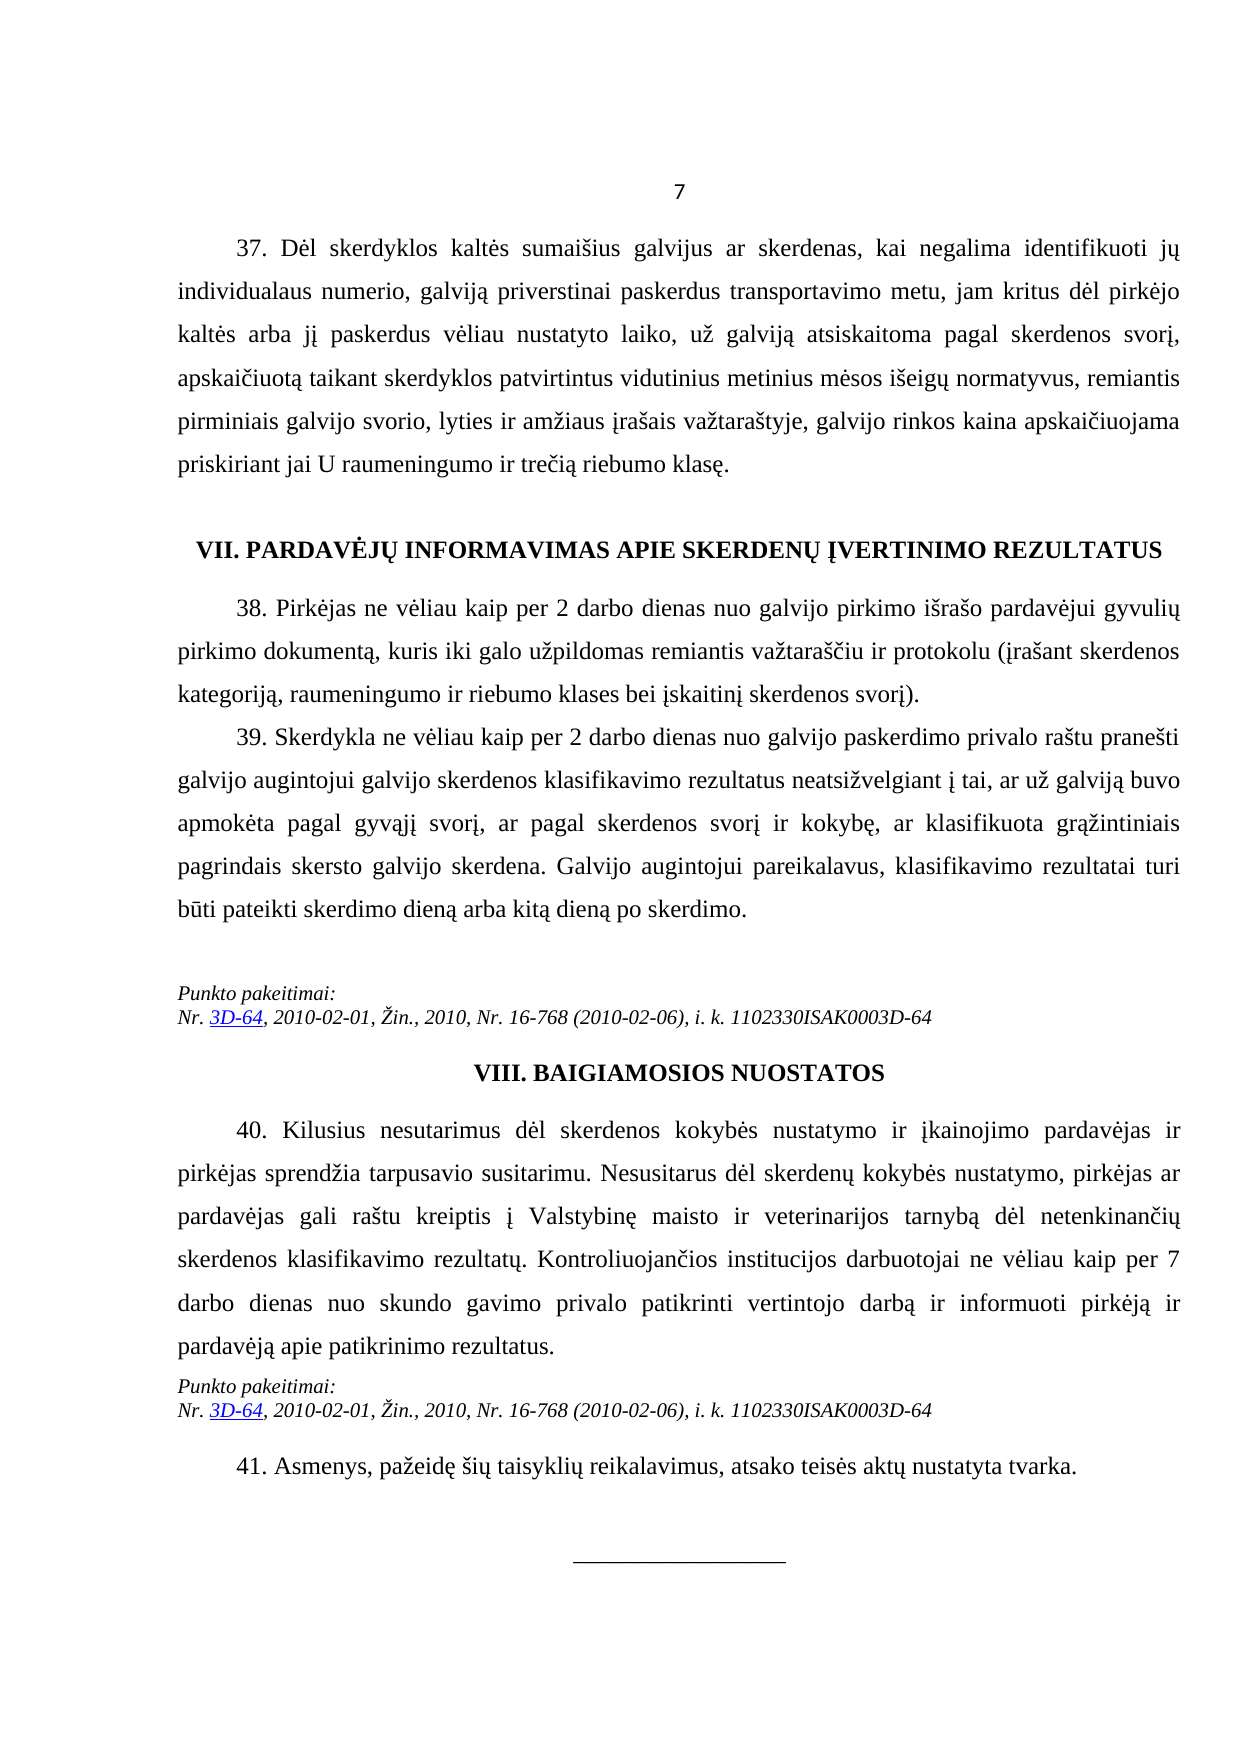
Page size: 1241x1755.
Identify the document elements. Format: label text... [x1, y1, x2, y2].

text 41. Asmenys, pažeidę šių taisyklių reikalavimus, atsako teisės aktų nustatyta tvarka. [177, 1451, 1181, 1479]
text 37. Dėl skerdyklos kaltės sumaišius galvijus ar skerdenas, kai negalima identifikuoti jų individualaus numerio, galviją priverstinai paskerdus transportavimo metu, jam kritus dėl pirkėjo kaltės arba jį paskerdus vėliau nustatyto laiko, už galviją atsiskaitoma pagal skerdenos svorį, apskaičiuotą taikant skerdyklos patvirtintus vidutinius metinius mėsos išeigų normatyvus, remiantis pirminiais galvijo svorio, lyties ir amžiaus įrašais važtaraštyje, galvijo rinkos kaina apskaičiuojama priskiriant jai U raumeningumo ir trečią riebumo klasę. [177, 233, 1181, 478]
text VII. PARDAVĖJŲ INFORMAVIMAS APIE SKERDENŲ ĮVERTINIMO REZULTATUS [177, 535, 1181, 564]
text 40. Kilusius nesutarimus dėl skerdenos kokybės nustatymo ir įkainojimo pardavėjas ir pirkėjas sprendžia tarpusavio susitarimu. Nesusitarus dėl skerdenų kokybės nustatymo, pirkėjas ar pardavėjas gali raštu kreiptis į Valstybinę maisto ir veterinarijos tarnybą dėl netenkinančių skerdenos klasifikavimo rezultatų. Kontroliuojančios institucijos darbuotojai ne vėliau kaip per 7 darbo dienas nuo skundo gavimo privalo patikrinti vertintojo darbą ir informuoti pirkėją ir pardavėją apie patikrinimo rezultatus. [177, 1115, 1181, 1359]
text 38. Pirkėjas ne vėliau kaip per 2 darbo dienas nuo galvijo pirkimo išrašo pardavėjui gyvulių pirkimo dokumentą, kuris iki galo užpildomas remiantis važtaraščiu ir protokolu (įrašant skerdenos kategoriją, raumeningumo ir riebumo klases bei įskaitinį skerdenos svorį). [177, 593, 1181, 708]
text Punkto pakeitimai: [177, 1374, 1181, 1398]
text _________________ [177, 1537, 1181, 1566]
text Punkto pakeitimai: [177, 981, 1181, 1005]
text 39. Skerdykla ne vėliau kaip per 2 darbo dienas nuo galvijo paskerdimo privalo raštu pranešti galvijo augintojui galvijo skerdenos klasifikavimo rezultatus neatsižvelgiant į tai, ar už galviją buvo apmokėta pagal gyvąjį svorį, ar pagal skerdenos svorį ir kokybę, ar klasifikuota grąžintiniais pagrindais skersto galvijo skerdena. Galvijo augintojui pareikalavus, klasifikavimo rezultatai turi būti pateikti skerdimo dieną arba kitą dieną po skerdimo. [177, 722, 1181, 923]
text Nr. 3D-64, 2010-02-01, Žin., 2010, Nr. 16-768 (2010-02-06), i. k. 1102330ISAK0003D-64 [177, 1398, 1181, 1422]
text Nr. 3D-64, 2010-02-01, Žin., 2010, Nr. 16-768 (2010-02-06), i. k. 1102330ISAK0003D-64 [177, 1005, 1181, 1029]
text VIII. BAIGIAMOSIOS NUOSTATOS [177, 1058, 1181, 1086]
